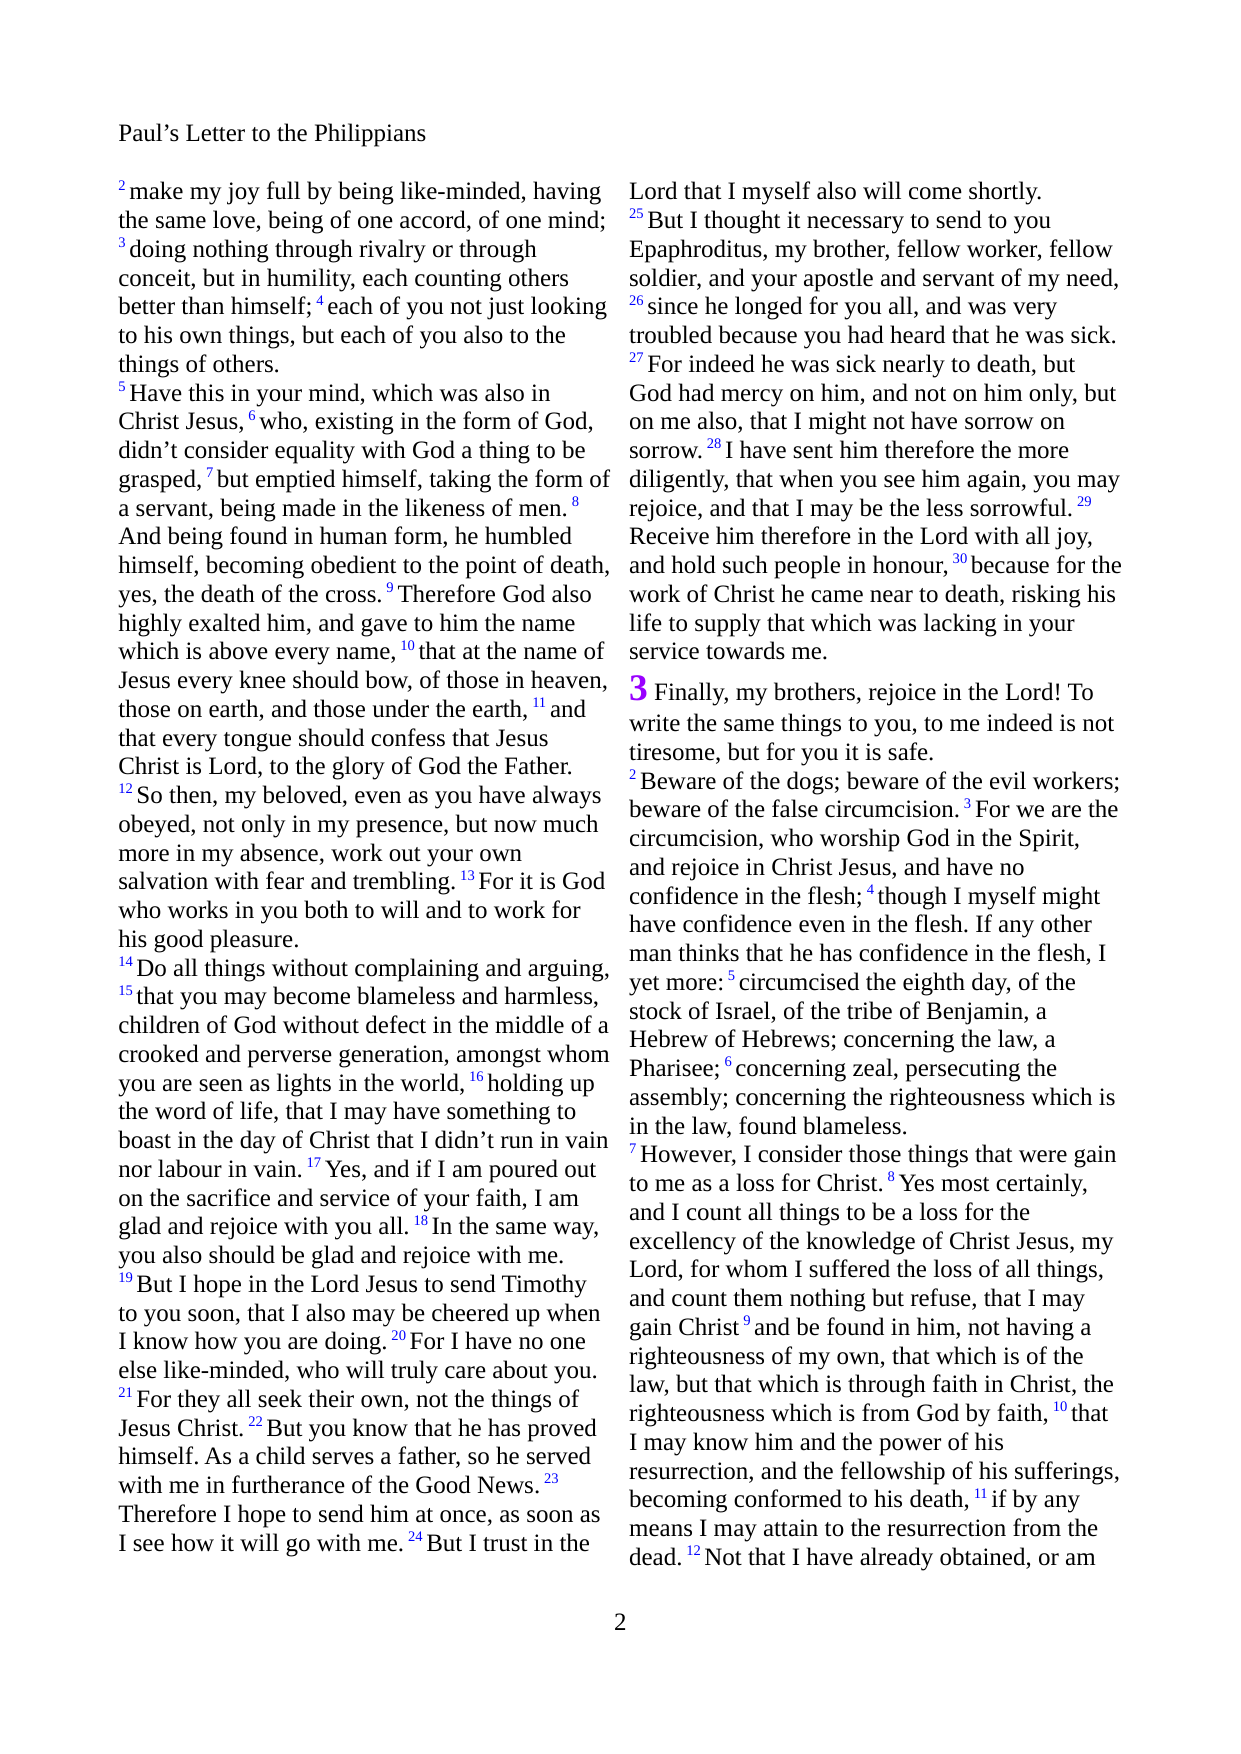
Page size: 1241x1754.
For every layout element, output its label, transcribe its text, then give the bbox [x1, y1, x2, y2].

text 7 However, I consider those things that were gain to me as a loss for Christ. 8 Yes most certainly, and I count all things to be a loss for the excellency of the knowledge of Christ Jesus, my Lord, for whom I suffered the loss of all things, and count them nothing but refuse, that I may gain Christ 9 and be found in him, not having a righteousness of my own, that which is of the law, but that which is through faith in Christ, the righteousness which is from God by faith, 10 that I may know him and the power of his resurrection, and the fellowship of his sufferings, becoming conformed to his death, 11 if by any means I may attain to the resurrection from the dead. 12 Not that I have already obtained, or am [629, 1139, 1122, 1571]
text 25 But I thought it necessary to send to you Epaphroditus, my brother, fellow worker, fellow soldier, and your apostle and servant of my need, 26 since he longed for you all, and was very troubled because you had heard that he was sick. 27 For indeed he was sick nearly to death, but God had mercy on him, and not on him only, but on me also, that I might not have sorrow on sorrow. 28 I have sent him therefore the more diligently, that when you see him again, you may rejoice, and that I may be the less sorrowful. 29 Receive him therefore in the Lord with all joy, and hold such people in honour, 30 because for the work of Christ he came near to death, risking his life to supply that which was lacking in your service towards me. [629, 205, 1122, 665]
text Lord that I myself also will come shortly. [629, 176, 1122, 205]
text 2 Beware of the dogs; beware of the evil workers; beware of the false circumcision. 3 For we are the circumcision, who worship God in the Spirit, and rejoice in Christ Jesus, and have no confidence in the flesh; 4 though I myself might have confidence even in the flesh. If any other man thinks that he has confidence in the flesh, I yet more: 5 circumcised the eighth day, of the stock of Israel, of the tribe of Benjamin, a Hebrew of Hebrews; concerning the law, a Pharisee; 6 concerning zeal, persecuting the assembly; concerning the righteousness which is in the law, found blameless. [629, 766, 1122, 1139]
text 5 Have this in your mind, which was also in Christ Jesus, 6 who, existing in the form of God, didn’t consider equality with God a thing to be grasped, 7 but emptied himself, taking the form of a servant, being made in the likeness of men. 8 And being found in human form, he humbled himself, becoming obedient to the point of death, yes, the death of the cross. 9 Therefore God also highly exalted him, and gave to him the name which is above every name, 10 that at the name of Jesus every knee should bow, of those in heaven, those on earth, and those under the earth, 11 and that every tongue should confess that Jesus Christ is Lord, to the glory of God the Father. [118, 378, 611, 780]
text 3 Finally, my brothers, rejoice in the Lord! To write the same things to you, to me indeed is not tiresome, but for you it is safe. [629, 665, 1122, 766]
text 2 make my joy full by being like-minded, having the same love, being of one accord, of one mind; 3 doing nothing through rivalry or through conceit, but in humility, each counting others better than himself; 4 each of you not just looking to his own things, but each of you also to the things of others. [118, 176, 611, 378]
text 12 So then, my beloved, even as you have always obeyed, not only in my presence, but now much more in my absence, work out your own salvation with fear and trembling. 13 For it is God who works in you both to will and to work for his good pleasure. [118, 780, 611, 953]
text 14 Do all things without complaining and arguing, 15 that you may become blameless and harmless, children of God without defect in the middle of a crooked and perverse generation, amongst whom you are seen as lights in the world, 16 holding up the word of life, that I may have something to boast in the day of Christ that I didn’t run in vain nor labour in vain. 17 Yes, and if I am poured out on the sacrifice and service of your faith, I am glad and rejoice with you all. 18 In the same way, you also should be glad and rejoice with me. [118, 953, 611, 1269]
text 19 But I hope in the Lord Jesus to send Timothy to you soon, that I also may be cheered up when I know how you are doing. 20 For I have no one else like-minded, who will truly care about you. 21 For they all seek their own, not the things of Jesus Christ. 22 But you know that he has proved himself. As a child serves a father, so he served with me in furtherance of the Good News. 23 Therefore I hope to send him at once, as soon as I see how it will go with me. 24 But I trust in the [118, 1269, 611, 1556]
